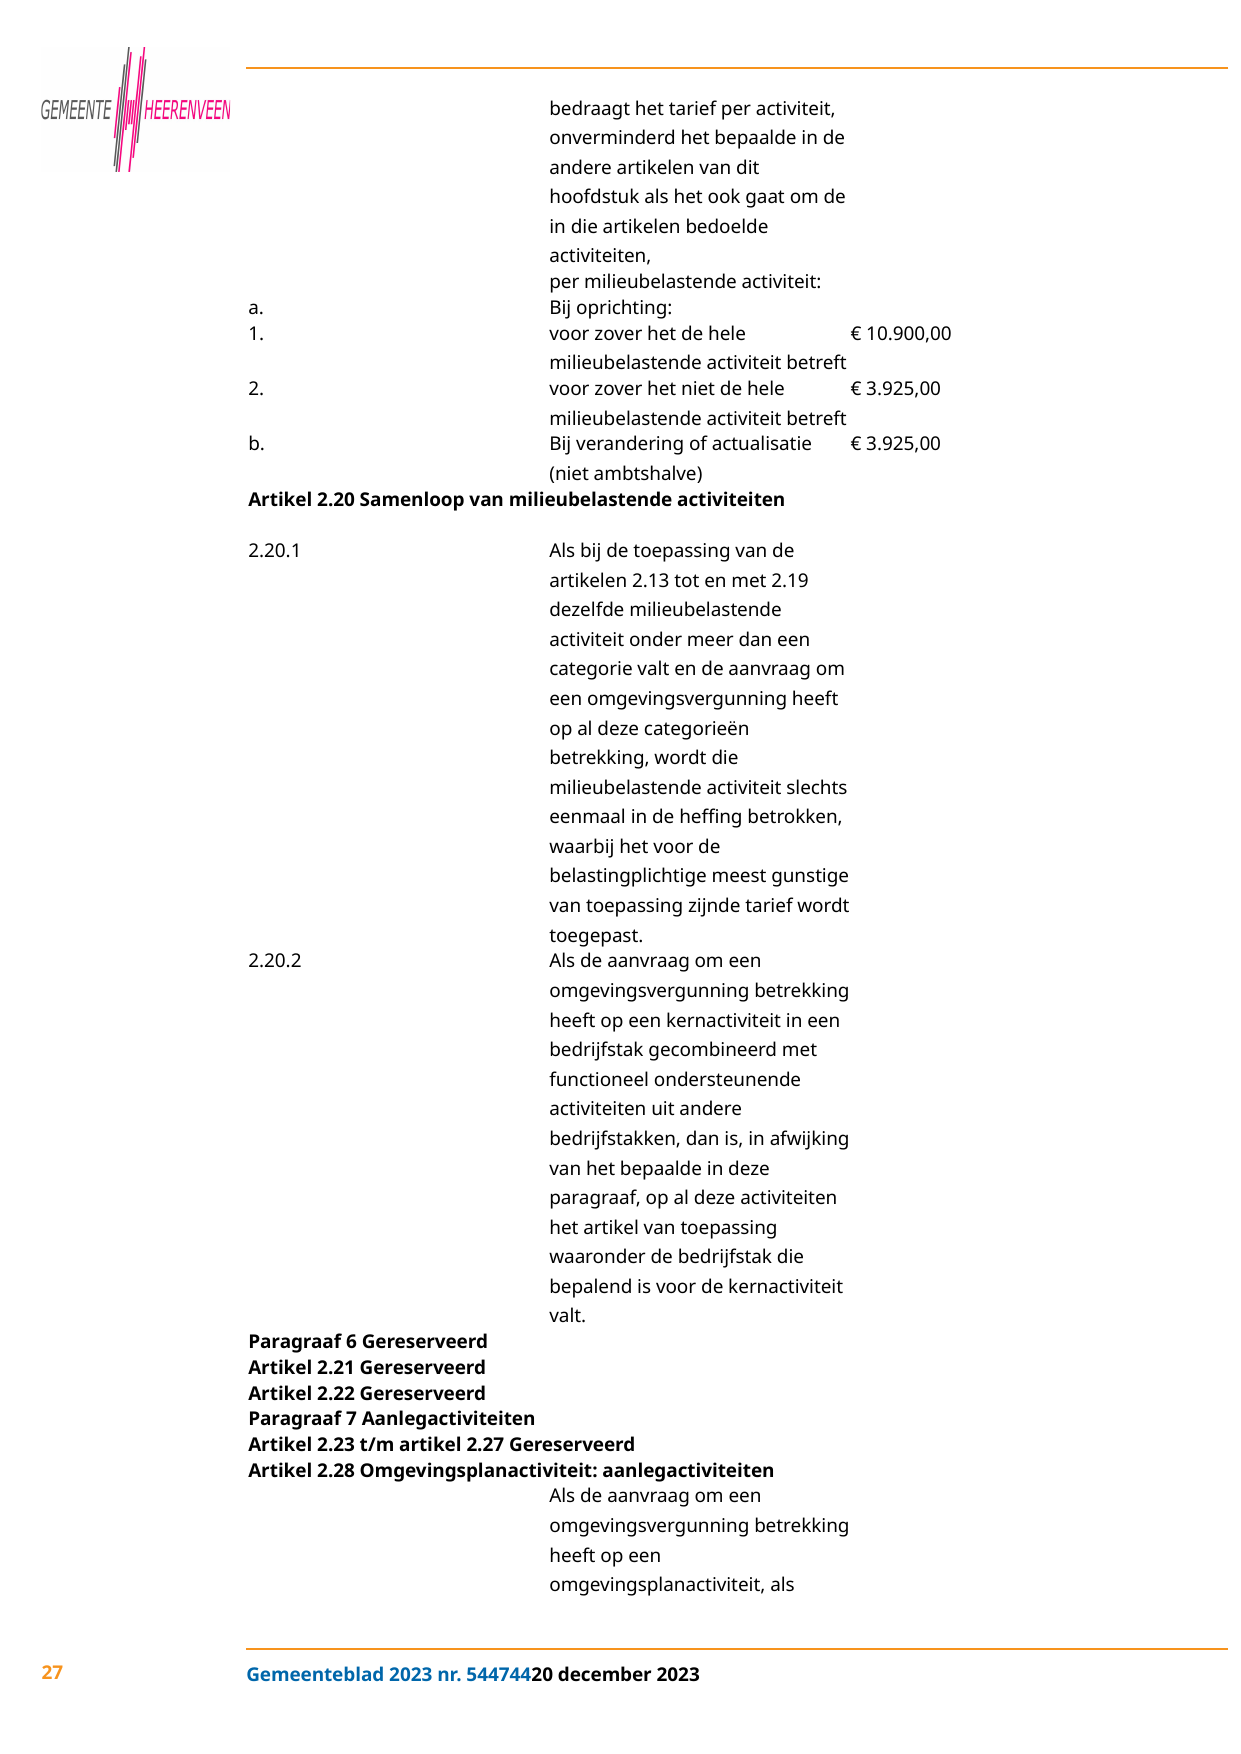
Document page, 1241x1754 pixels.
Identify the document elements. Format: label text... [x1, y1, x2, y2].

table_cell Als de aanvraag om een omgevingsvergunning betrekking heeft op een kernactiviteit in een bedrijfstak gecombineerd met functioneel ondersteunende activiteiten uit andere bedrijfstakken, dan is, in afwijking van het bepaalde in deze paragraaf, op al deze activiteiten het artikel van toepassing waaronder de bedrijfstak die bepalend is voor de kernactiviteit valt. [549, 948, 850, 1328]
table_cell Als bij de toepassing van de artikelen 2.13 tot en met 2.19 dezelfde milieubelastende activiteit onder meer dan een categorie valt en de aanvraag om een omgevingsvergunning heeft op al deze categorieën betrekking, wordt die milieubelastende activiteit slechts eenmaal in de heffing betrokken, waarbij het voor de belastingplichtige meest gunstige van toepassing zijnde tarief wordt toegepast. [549, 537, 850, 948]
table_cell Bij oprichting: [549, 294, 850, 320]
table_cell bedraagt het tarief per activiteit, onverminderd het bepaalde in de andere artikelen van dit hoofdstuk als het ook gaat om de in die artikelen bedoelde activiteiten, [549, 95, 850, 268]
table_cell [850, 537, 1152, 948]
table_cell Bij verandering of actualisatie (niet ambtshalve) [549, 431, 850, 486]
table_cell Paragraaf 6 Gereserveerd [248, 1328, 1152, 1354]
table_cell € 10.900,00 [850, 320, 1152, 375]
table_cell 2.20.1 [248, 537, 549, 948]
table_cell [549, 512, 850, 537]
table_cell voor zover het de hele milieubelastende activiteit betreft [549, 320, 850, 375]
table_cell [850, 1483, 1152, 1597]
table_cell Artikel 2.21 Gereserveerd [248, 1354, 1152, 1380]
table_cell 2. [248, 375, 549, 431]
picture [41, 47, 231, 172]
table_cell a. [248, 294, 549, 320]
table_cell Artikel 2.28 Omgevingsplanactiviteit: aanlegactiviteiten [248, 1457, 1152, 1483]
table_cell [850, 948, 1152, 1328]
table_cell € 3.925,00 [850, 375, 1152, 431]
table_cell [850, 95, 1152, 268]
table_cell Paragraaf 7 Aanlegactiviteiten [248, 1406, 1152, 1431]
table_cell [248, 95, 549, 268]
table_cell 1. [248, 320, 549, 375]
table_cell Artikel 2.22 Gereserveerd [248, 1380, 1152, 1406]
table_cell 2.20.2 [248, 948, 549, 1328]
table_cell [850, 294, 1152, 320]
table_cell [850, 269, 1152, 294]
table_cell [248, 1483, 549, 1597]
table_cell Als de aanvraag om een omgevingsvergunning betrekking heeft op een omgevingsplanactiviteit, als [549, 1483, 850, 1597]
table_cell Artikel 2.23 t/m artikel 2.27 Gereserveerd [248, 1431, 1152, 1457]
table_cell per milieubelastende activiteit: [549, 269, 850, 294]
table_cell € 3.925,00 [850, 431, 1152, 486]
table_cell [248, 512, 549, 537]
table_cell [850, 512, 1152, 537]
table_cell voor zover het niet de hele milieubelastende activiteit betreft [549, 375, 850, 431]
table_cell Artikel 2.20 Samenloop van milieubelastende activiteiten [248, 486, 1152, 512]
table_cell b. [248, 431, 549, 486]
table_cell [248, 269, 549, 294]
